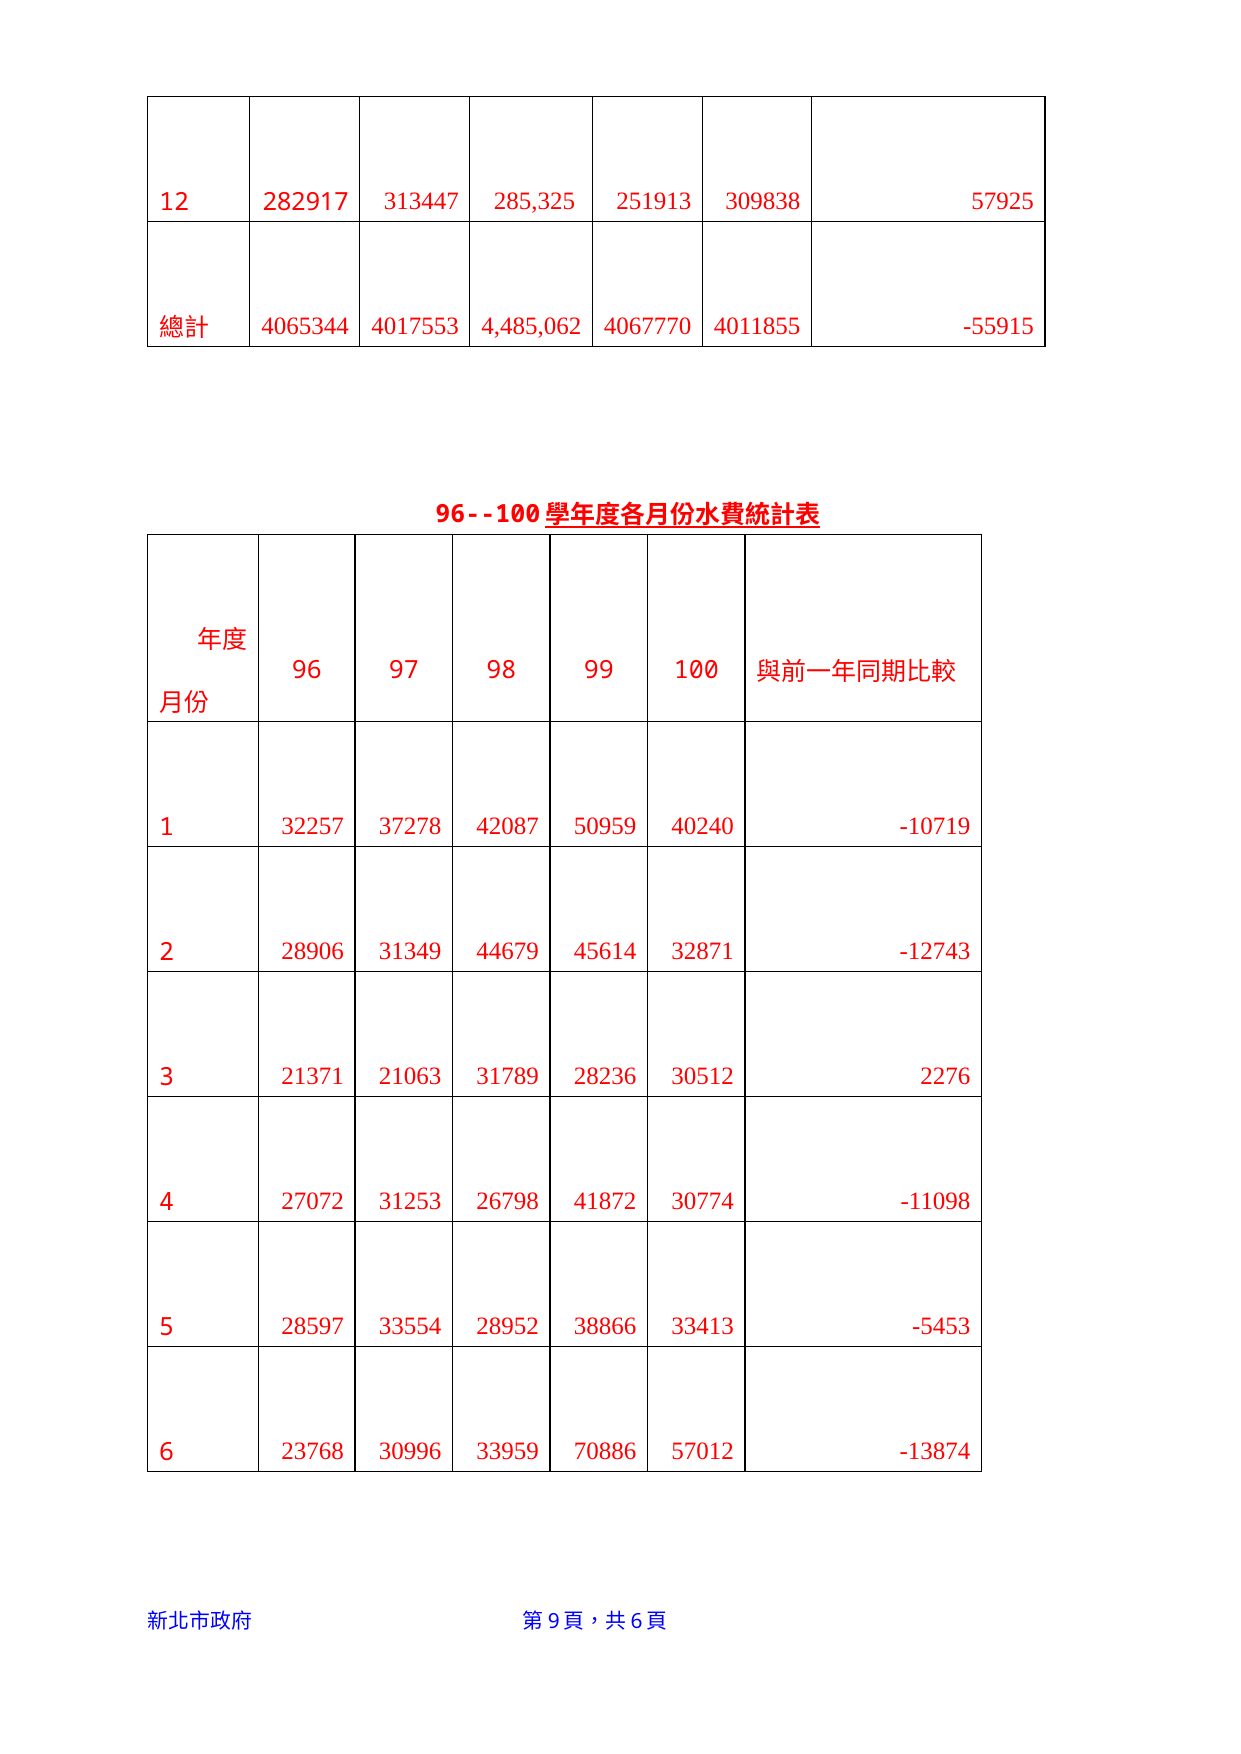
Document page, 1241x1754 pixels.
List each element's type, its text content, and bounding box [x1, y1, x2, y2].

table_cell 33554 [356, 1222, 452, 1346]
table_cell 21371 [259, 972, 354, 1096]
table_cell 30996 [356, 1347, 452, 1471]
table_cell 57012 [648, 1347, 744, 1471]
table_cell 41872 [551, 1097, 647, 1221]
table_cell 總計 [148, 222, 249, 346]
table_cell 4011855 [703, 222, 811, 346]
table_cell 45614 [551, 847, 647, 971]
table_cell 1 [148, 722, 258, 846]
table_cell -11098 [746, 1097, 981, 1221]
table_cell 21063 [356, 972, 452, 1096]
table_cell -13874 [746, 1347, 981, 1471]
table_cell 23768 [259, 1347, 354, 1471]
table_cell 31789 [453, 972, 549, 1096]
table_cell 32871 [648, 847, 744, 971]
table_cell -5453 [746, 1222, 981, 1346]
table_cell 57925 [812, 97, 1044, 221]
table_cell 26798 [453, 1097, 549, 1221]
table_cell 28906 [259, 847, 354, 971]
table_cell 4,485,062 [470, 222, 592, 346]
table_cell 32257 [259, 722, 354, 846]
table_header 與前一年同期比較 [746, 535, 981, 721]
table_cell 5 [148, 1222, 258, 1346]
text 96--100學年度各月份水費統計表 [148, 471, 1107, 534]
table_header 100 [648, 535, 744, 721]
table_cell 28952 [453, 1222, 549, 1346]
table_cell 44679 [453, 847, 549, 971]
table_cell 309838 [703, 97, 811, 221]
table_cell 285,325 [470, 97, 592, 221]
table_cell -55915 [812, 222, 1044, 346]
table_cell 30512 [648, 972, 744, 1096]
table_cell 2276 [746, 972, 981, 1096]
table_cell 33959 [453, 1347, 549, 1471]
table_cell 31349 [356, 847, 452, 971]
table_cell 251913 [593, 97, 702, 221]
table_cell 28597 [259, 1222, 354, 1346]
table_cell 40240 [648, 722, 744, 846]
table_header 98 [453, 535, 549, 721]
table_cell 38866 [551, 1222, 647, 1346]
table_cell 3 [148, 972, 258, 1096]
table_cell 70886 [551, 1347, 647, 1471]
table_cell 2 [148, 847, 258, 971]
table_cell 4065344 [250, 222, 359, 346]
table_cell 12 [148, 97, 249, 221]
table_cell 50959 [551, 722, 647, 846]
table_cell 4067770 [593, 222, 702, 346]
table_cell 282917 [250, 97, 359, 221]
table_cell 30774 [648, 1097, 744, 1221]
table_cell 6 [148, 1347, 258, 1471]
table_cell 28236 [551, 972, 647, 1096]
table_cell -10719 [746, 722, 981, 846]
table_header 年度 月份 [148, 535, 258, 721]
table_header 99 [551, 535, 647, 721]
table_cell 42087 [453, 722, 549, 846]
table_cell 313447 [360, 97, 469, 221]
table_cell 27072 [259, 1097, 354, 1221]
table_header 96 [259, 535, 354, 721]
table_cell 37278 [356, 722, 452, 846]
table_cell -12743 [746, 847, 981, 971]
table_header 97 [356, 535, 452, 721]
table_cell 4 [148, 1097, 258, 1221]
table_cell 33413 [648, 1222, 744, 1346]
table_cell 31253 [356, 1097, 452, 1221]
table_cell 4017553 [360, 222, 469, 346]
